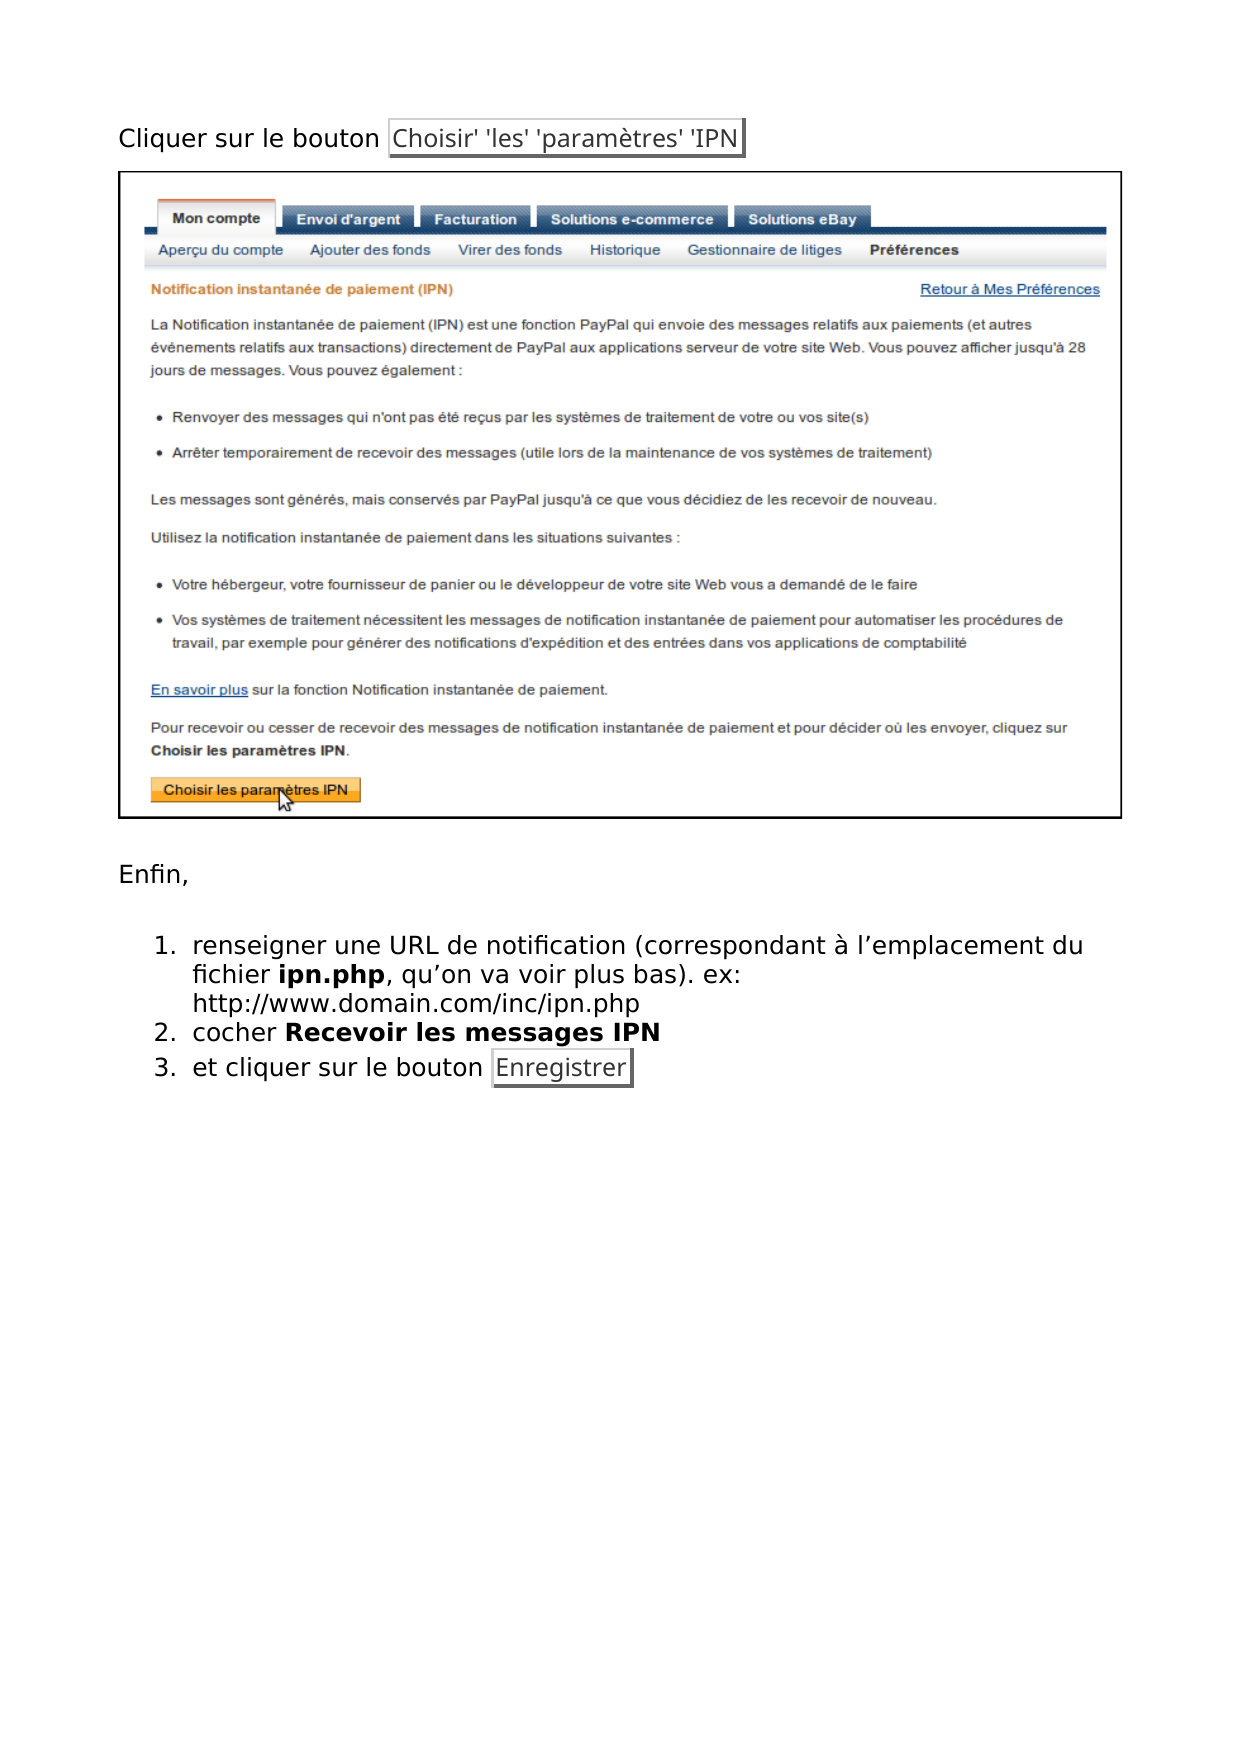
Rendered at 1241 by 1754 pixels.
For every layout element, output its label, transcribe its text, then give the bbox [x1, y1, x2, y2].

text Enfin, [118, 860, 1122, 889]
list et cliquer sur le bouton Enregistrer [634, 1048, 1122, 1088]
list cocher Recevoir les messages IPN [177, 1018, 1122, 1048]
list et cliquer sur le bouton Enregistrer [177, 1048, 491, 1088]
text Cliquer sur le bouton Choisir' 'les' 'paramètres' 'IPN [118, 118, 388, 158]
text Cliquer sur le bouton Choisir' 'les' 'paramètres' 'IPN [746, 118, 1122, 158]
list renseigner une URL de notification (correspondant à l’emplacement du fichier ipn.php, qu’on va voir plus bas). ex: http://www.domain.com/inc/ipn.php [177, 931, 1122, 1018]
picture [118, 171, 1123, 819]
